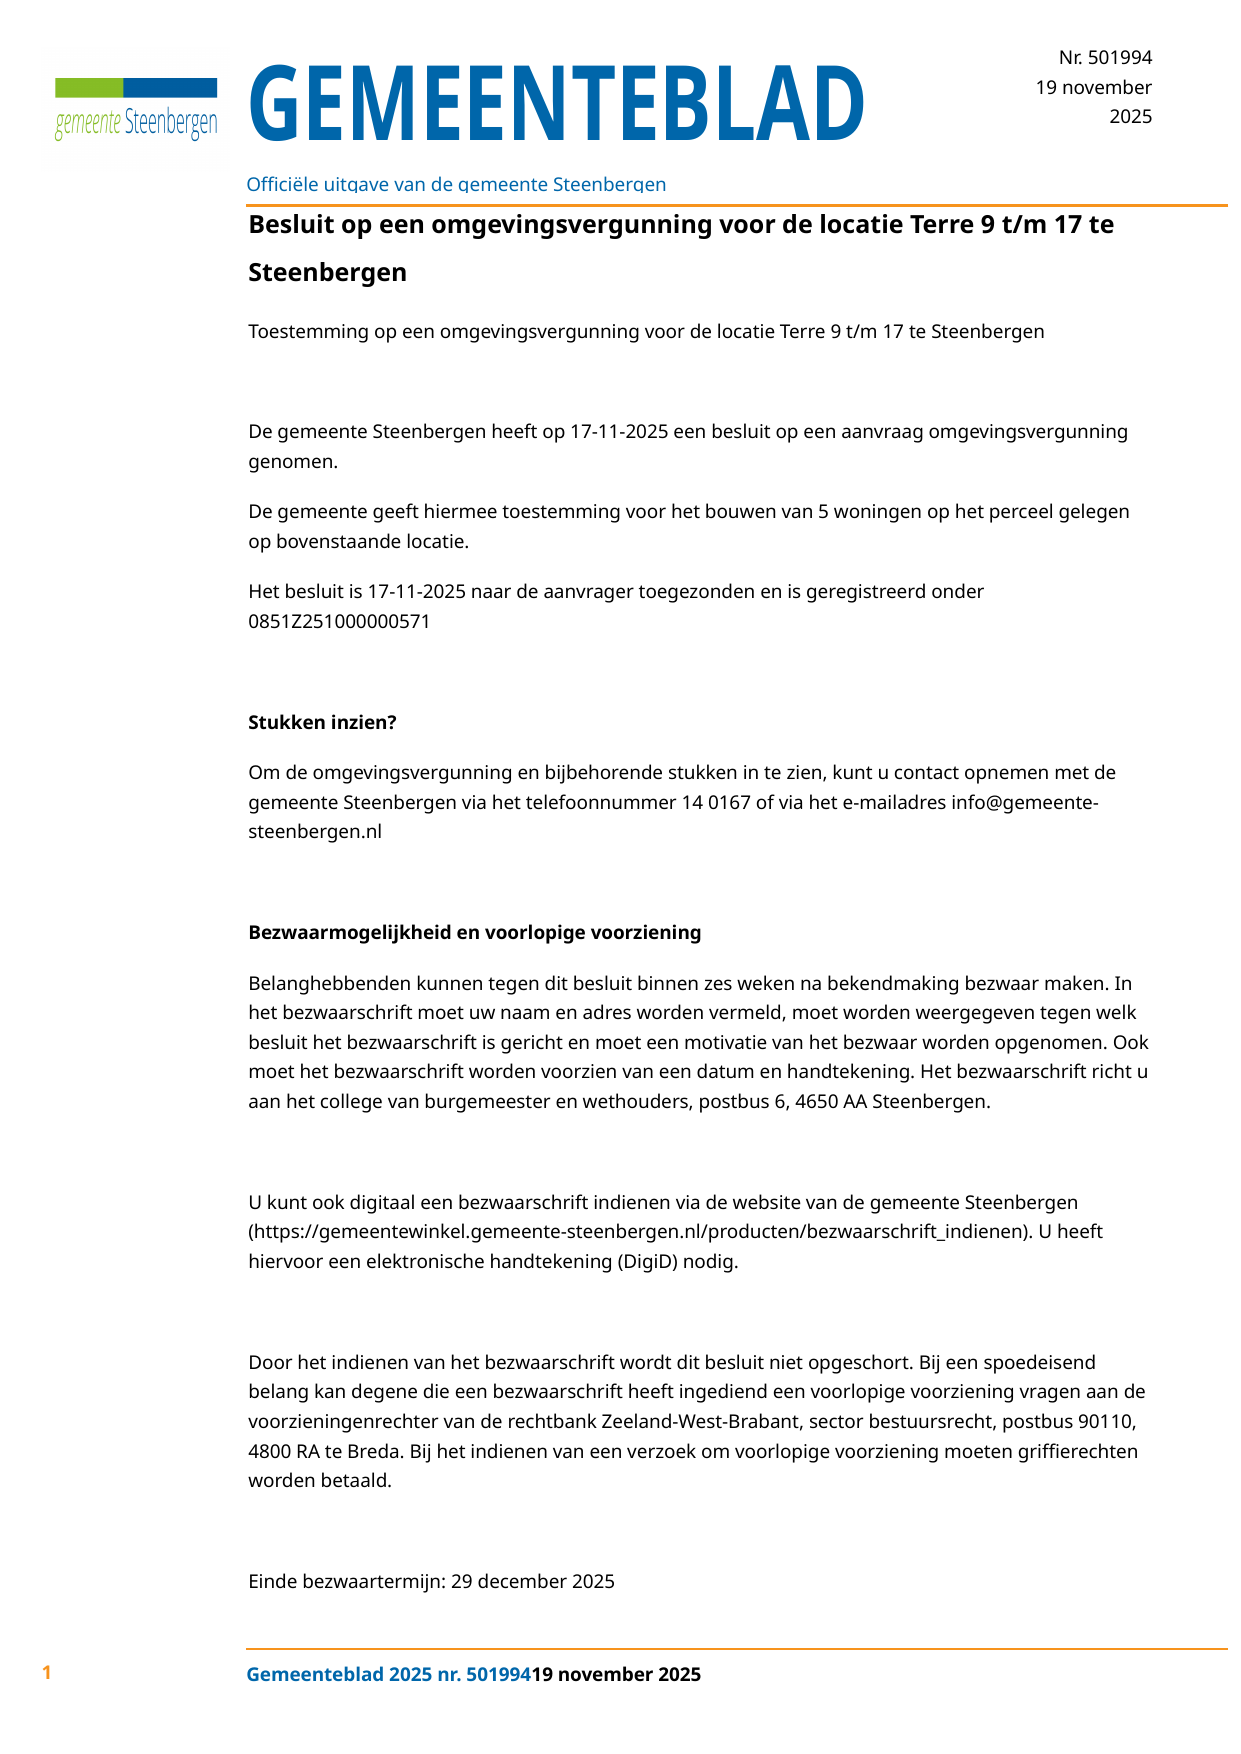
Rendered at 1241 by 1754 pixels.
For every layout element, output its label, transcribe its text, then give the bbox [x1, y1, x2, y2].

text Stukken inzien? [248, 709, 1152, 735]
text De gemeente Steenbergen heeft op 17-11-2025 een besluit op een aanvraag omgevingsvergunning genomen. [248, 419, 1152, 474]
text Toestemming op een omgevingsvergunning voor de locatie Terre 9 t/m 17 te Steenbergen [248, 318, 1152, 344]
text Om de omgevingsvergunning en bijbehorende stukken in te zien, kunt u contact opnemen met de gemeente Steenbergen via het telefoonnummer 14 0167 of via het e-mailadres info@gemeente-steenbergen.nl [248, 759, 1152, 844]
text Belanghebbenden kunnen tegen dit besluit binnen zes weken na bekendmaking bezwaar maken. In het bezwaarschrift moet uw naam en adres worden vermeld, moet worden weergegeven tegen welk besluit het bezwaarschrift is gericht en moet een motivatie van het bezwaar worden opgenomen. Ook moet het bezwaarschrift worden voorzien van een datum en handtekening. Het bezwaarschrift richt u aan het college van burgemeester en wethouders, postbus 6, 4650 AA Steenbergen. [248, 970, 1152, 1114]
picture [41, 47, 231, 172]
text Het besluit is 17-11-2025 naar de aanvrager toegezonden en is geregistreerd onder 0851Z251000000571 [248, 579, 1152, 634]
text Einde bezwaartermijn: 29 december 2025 [248, 1568, 1152, 1594]
text U kunt ook digitaal een bezwaarschrift indienen via de website van de gemeente Steenbergen (https://gemeentewinkel.gemeente-steenbergen.nl/producten/bezwaarschrift_indienen). U heeft hiervoor een elektronische handtekening (DigiD) nodig. [248, 1189, 1152, 1274]
text De gemeente geeft hiermee toestemming voor het bouwen van 5 woningen op het perceel gelegen op bovenstaande locatie. [248, 499, 1152, 554]
text Bezwaarmogelijkheid en voorlopige voorziening [248, 919, 1152, 945]
text Door het indienen van het bezwaarschrift wordt dit besluit niet opgeschort. Bij een spoedeisend belang kan degene die een bezwaarschrift heeft ingediend een voorlopige voorziening vragen aan de voorzieningenrechter van de rechtbank Zeeland-West-Brabant, sector bestuursrecht, postbus 90110, 4800 RA te Breda. Bij het indienen van een verzoek om voorlopige voorziening moeten griffierechten worden betaald. [248, 1349, 1152, 1493]
text Besluit op een omgevingsvergunning voor de locatie Terre 9 t/m 17 te Steenbergen [248, 207, 1152, 288]
